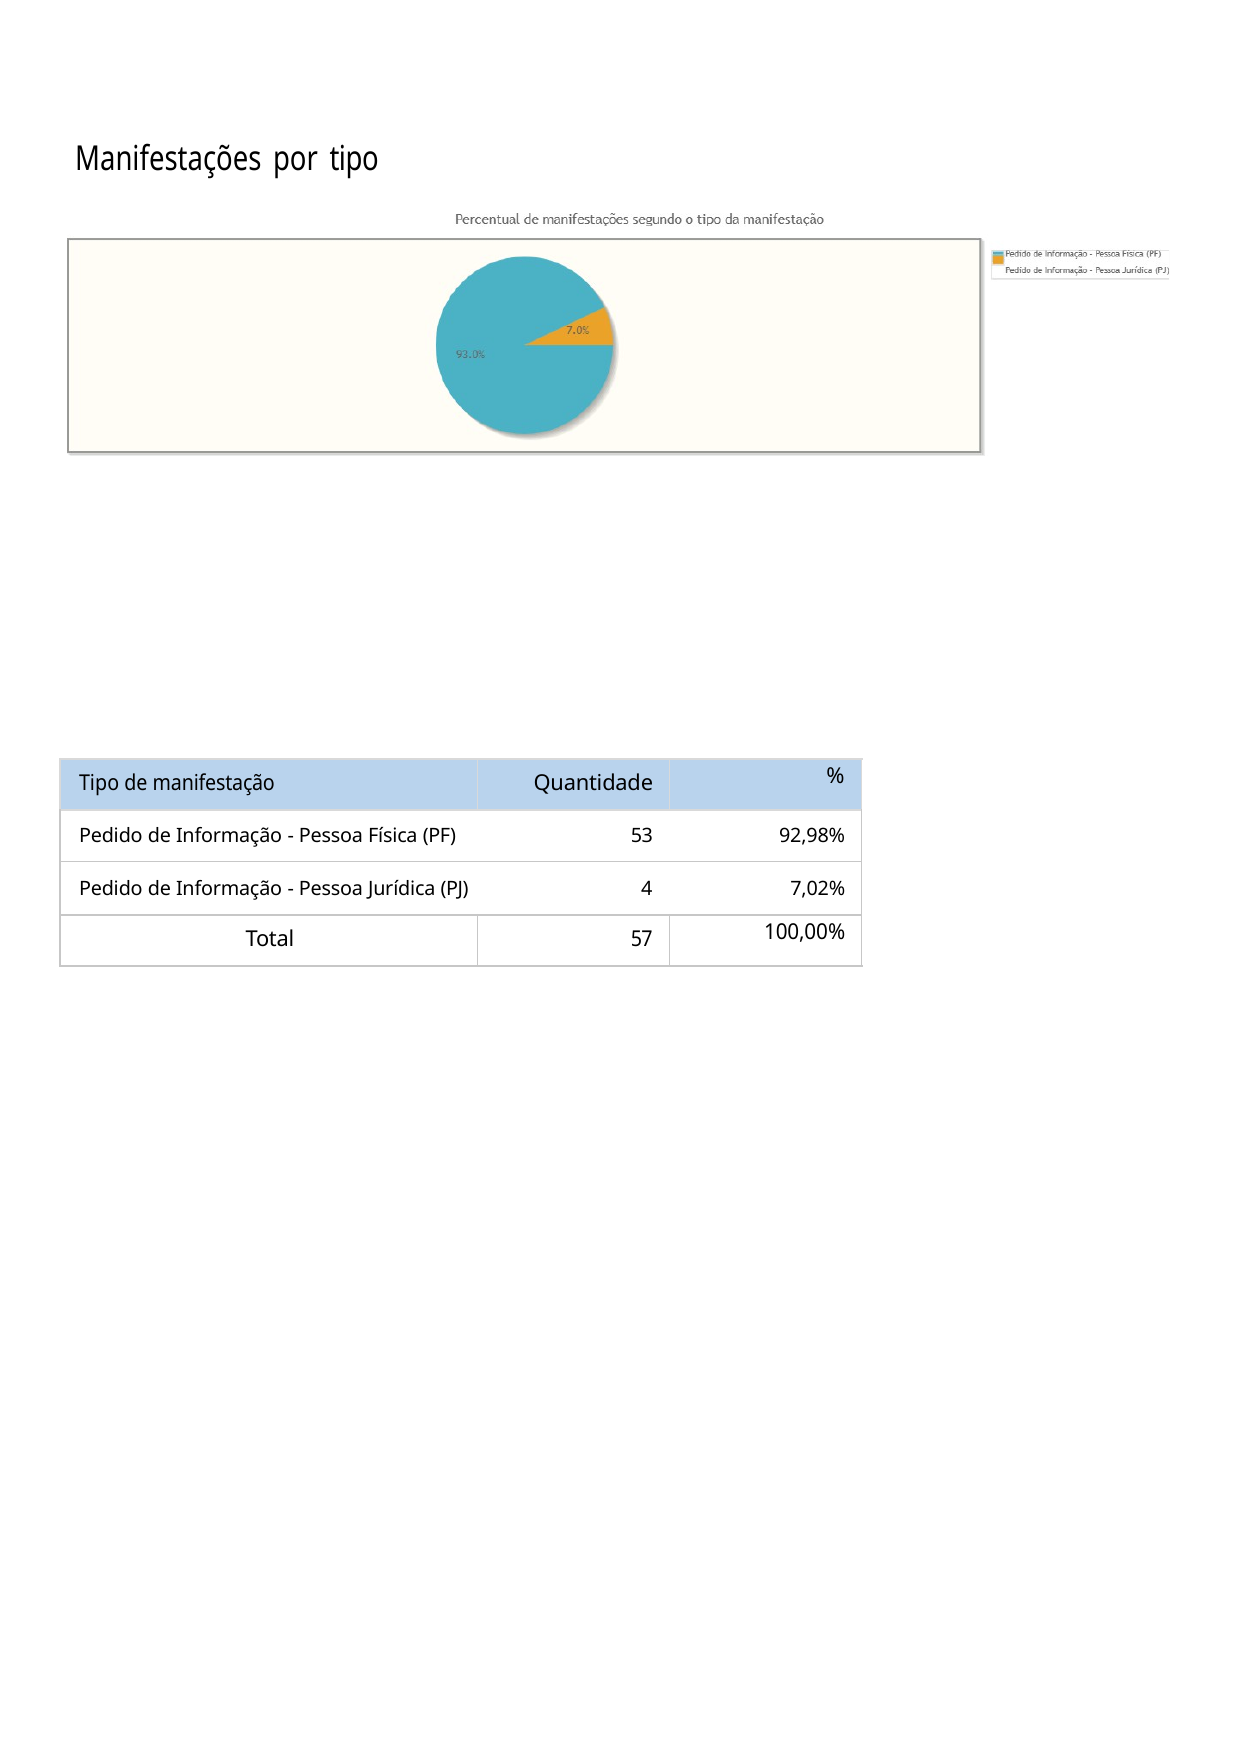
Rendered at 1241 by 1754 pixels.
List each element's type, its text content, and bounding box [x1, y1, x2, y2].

table_cell 4 [477, 862, 669, 914]
table_cell 92,98% [669, 811, 861, 861]
table_cell 57 [478, 916, 669, 965]
table_cell 53 [477, 811, 669, 861]
table_header Quantidade [478, 760, 669, 809]
table_cell 100,00% [670, 916, 861, 965]
table_cell Pedido de Informação - Pessoa Física (PF) [61, 811, 477, 861]
table_cell 7,02% [669, 862, 861, 914]
table_header % [670, 760, 861, 809]
table_cell Pedido de Informação - Pessoa Jurídica (PJ) [61, 862, 477, 914]
picture [67, 213, 1170, 456]
text Manifestações por tipo [75, 133, 1196, 180]
table_cell Total [61, 916, 477, 965]
table_header Tipo de manifestação [61, 760, 477, 809]
